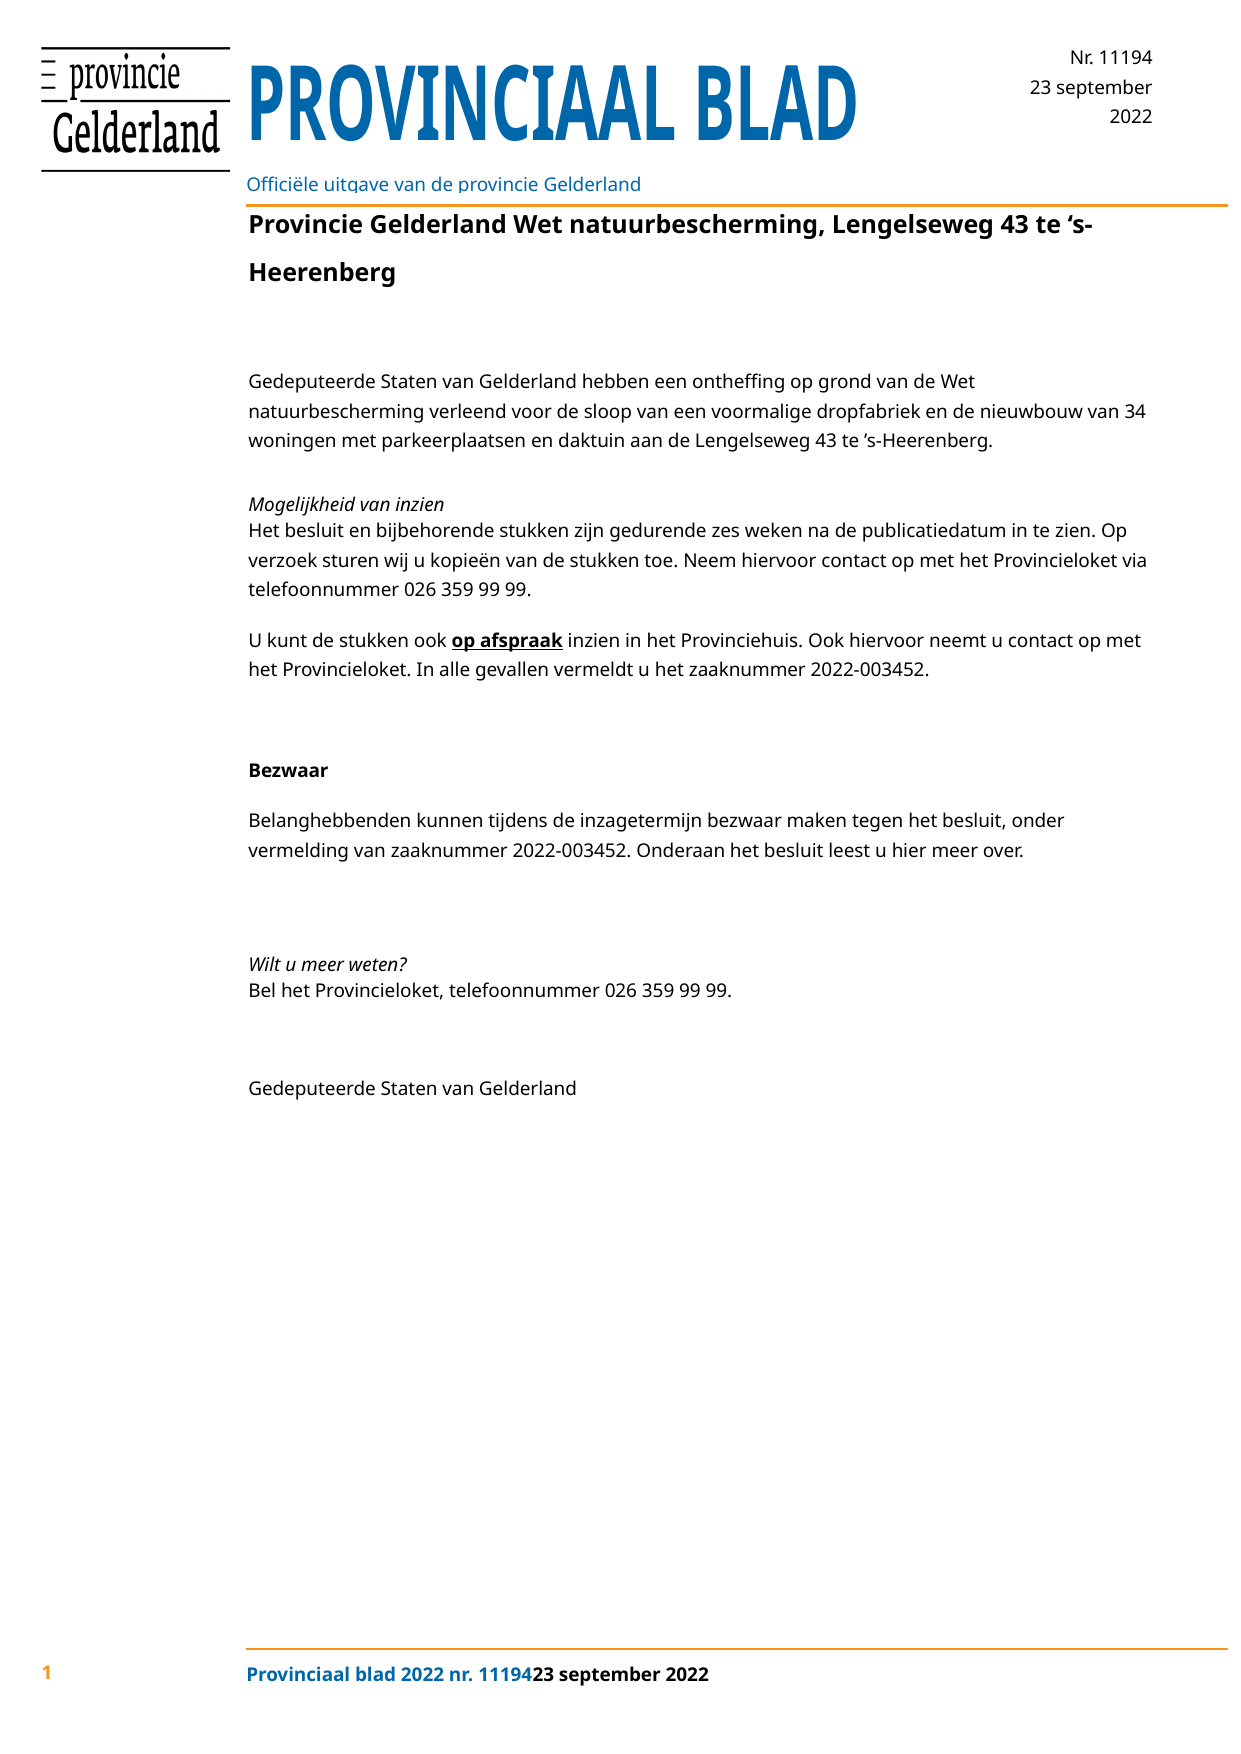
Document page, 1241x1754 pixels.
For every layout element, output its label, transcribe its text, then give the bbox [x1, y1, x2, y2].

text U kunt de stukken ook op afspraak inzien in het Provinciehuis. Ook hiervoor neemt u contact op met het Provincieloket. In alle gevallen vermeldt u het zaaknummer 2022-003452. [248, 627, 1152, 682]
text Bel het Provincieloket, telefoonnummer 026 359 99 99. [248, 977, 1152, 1003]
text Bezwaar [248, 757, 1152, 783]
text Gedeputeerde Staten van Gelderland hebben een ontheffing op grond van de Wet natuurbescherming verleend voor de sloop van een voormalige dropfabriek en de nieuwbouw van 34 woningen met parkeerplaatsen en daktuin aan de Lengelseweg 43 te ’s-Heerenberg. [248, 368, 1152, 453]
text Het besluit en bijbehorende stukken zijn gedurende zes weken na de publicatiedatum in te zien. Op verzoek sturen wij u kopieën van de stukken toe. Neem hiervoor contact op met het Provincieloket via telefoonnummer 026 359 99 99. [248, 517, 1152, 602]
text Provincie Gelderland Wet natuurbescherming, Lengelseweg 43 te ‘s-Heerenberg [248, 207, 1152, 288]
picture [41, 47, 231, 172]
text Mogelijkheid van inzien [248, 491, 1152, 517]
text Gedeputeerde Staten van Gelderland [248, 1076, 1152, 1101]
text Wilt u meer weten? [248, 952, 1152, 977]
text Belanghebbenden kunnen tijdens de inzagetermijn bezwaar maken tegen het besluit, onder vermelding van zaaknummer 2022-003452. Onderaan het besluit leest u hier meer over. [248, 808, 1152, 863]
